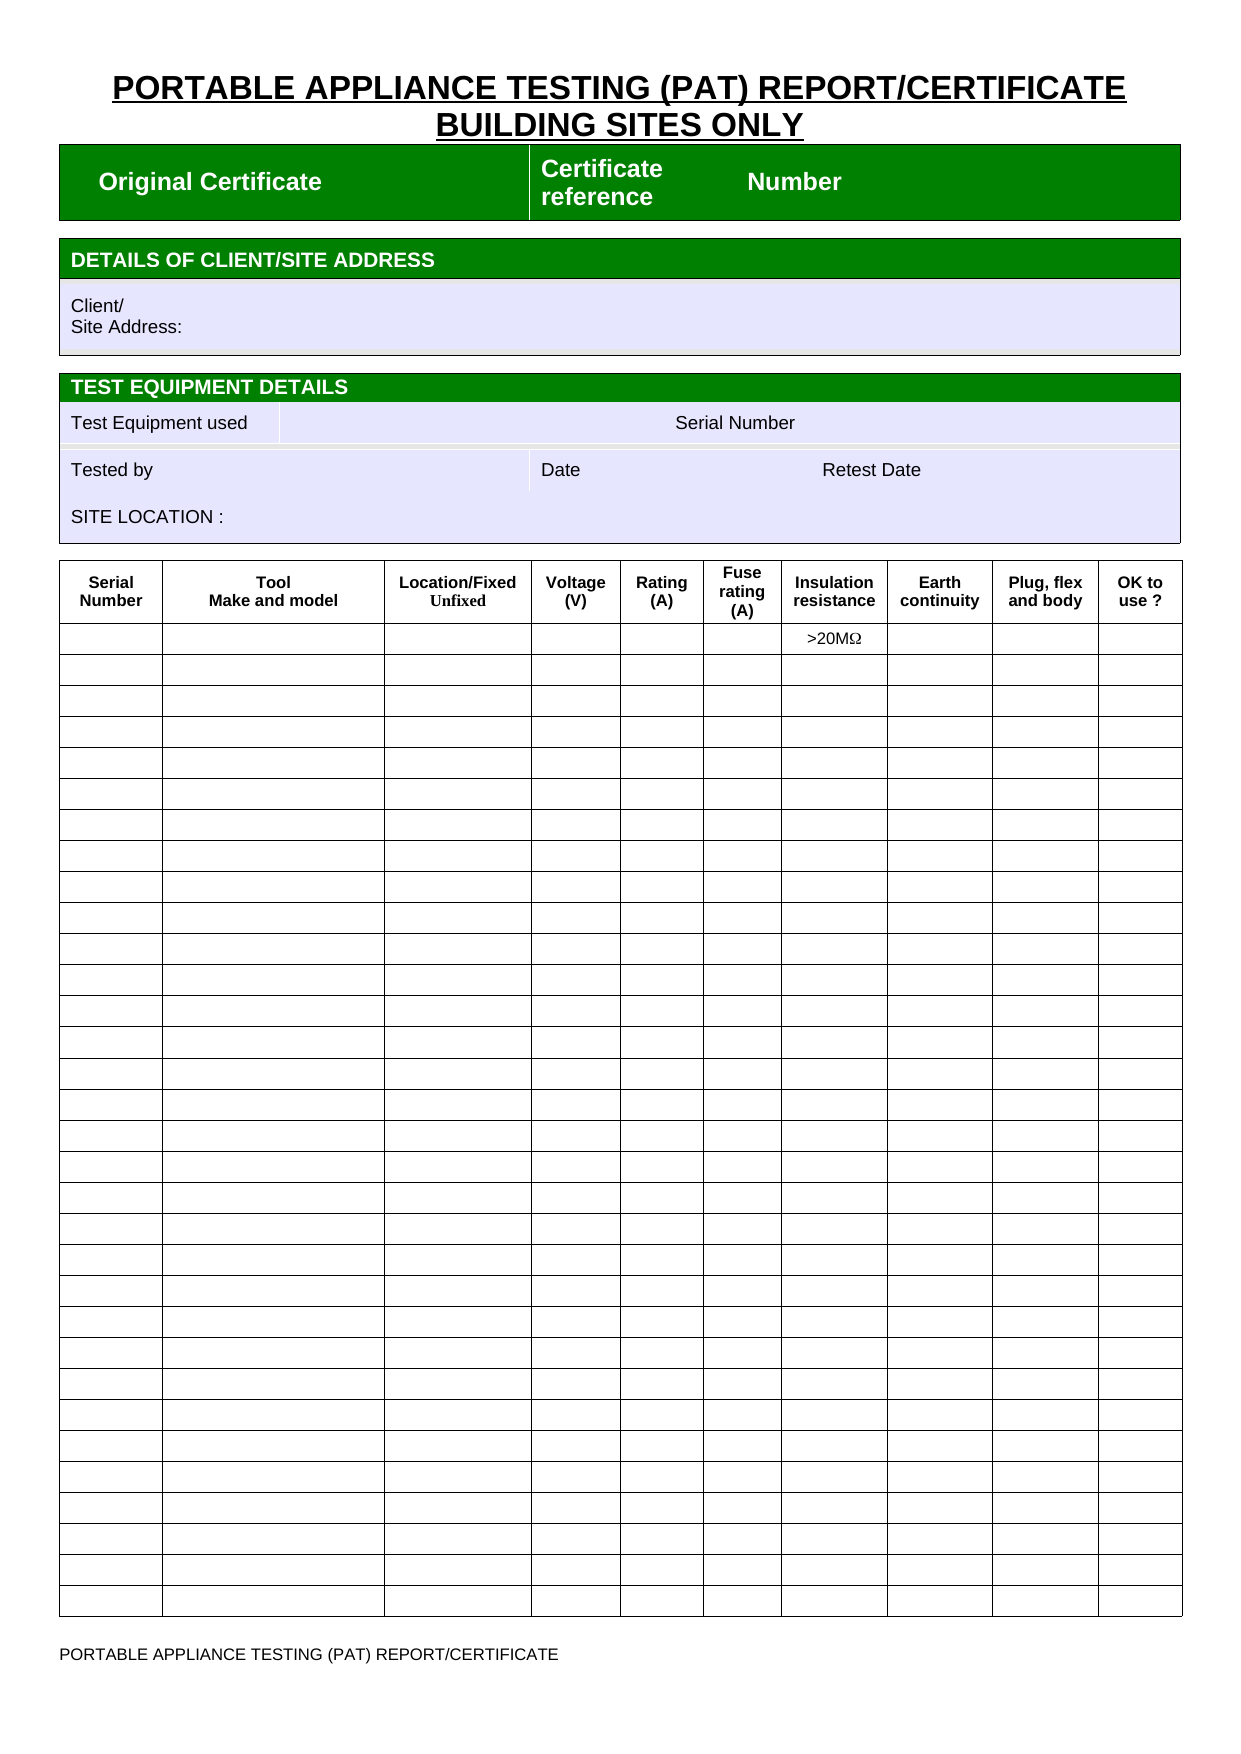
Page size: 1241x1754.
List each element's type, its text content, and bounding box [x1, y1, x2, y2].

table_cell [163, 779, 384, 809]
table_cell [60, 1338, 162, 1368]
table_cell Client/ Site Address: [60, 284, 220, 349]
table_cell [621, 841, 703, 871]
table_cell [532, 1090, 620, 1119]
table_cell [888, 965, 992, 995]
table_cell [704, 1369, 781, 1399]
table_cell [782, 1586, 887, 1616]
table_cell [60, 1369, 162, 1399]
table_cell [704, 1493, 781, 1523]
table_cell [888, 1586, 992, 1616]
table_cell [532, 1462, 620, 1492]
table_cell [60, 624, 162, 654]
table_cell [1099, 1276, 1182, 1306]
table_cell [60, 872, 162, 902]
table_cell [888, 1307, 992, 1337]
table_cell [782, 1431, 887, 1461]
table_cell [163, 996, 384, 1026]
table_cell [532, 655, 620, 685]
table_cell SITE LOCATION : [60, 491, 1180, 543]
table_cell [532, 996, 620, 1026]
table_cell [385, 1059, 531, 1088]
table_cell [782, 841, 887, 871]
table_header Fuse rating (A) [704, 561, 781, 623]
table_cell [888, 1493, 992, 1523]
table_cell [621, 1555, 703, 1585]
table_cell [60, 1462, 162, 1492]
table_cell [163, 1493, 384, 1523]
table_header Rating (A) [621, 561, 703, 623]
table_cell [385, 1307, 531, 1337]
table_cell [888, 934, 992, 964]
table_cell [704, 717, 781, 747]
table_cell [280, 402, 664, 443]
table_cell [163, 1214, 384, 1244]
table_cell [993, 624, 1098, 654]
table_cell [782, 1090, 887, 1119]
table_cell [532, 934, 620, 964]
table_cell [163, 1183, 384, 1213]
table_cell [385, 1214, 531, 1244]
table_cell [782, 1493, 887, 1523]
table_cell [888, 996, 992, 1026]
table_cell [993, 934, 1098, 964]
table_cell [888, 686, 992, 716]
table_cell [993, 1369, 1098, 1399]
table_cell [163, 1152, 384, 1182]
table_cell [704, 996, 781, 1026]
table_cell [163, 1027, 384, 1057]
table_cell [1099, 1400, 1182, 1430]
table_cell [532, 1493, 620, 1523]
table_cell [361, 145, 529, 220]
table_cell [1099, 903, 1182, 933]
table_cell [60, 903, 162, 933]
table_cell [704, 1090, 781, 1119]
table_cell >20M [782, 624, 887, 654]
table_cell [782, 1059, 887, 1088]
table_cell [59, 544, 1180, 560]
table_cell [704, 810, 781, 840]
table_cell [621, 1121, 703, 1151]
table_cell [704, 1027, 781, 1057]
table_cell [532, 1307, 620, 1337]
table_cell [782, 1555, 887, 1585]
table_header Serial Number [60, 561, 162, 623]
table_cell [532, 1059, 620, 1088]
table_cell [163, 841, 384, 871]
table_cell [782, 1245, 887, 1275]
table_cell [532, 810, 620, 840]
table_cell [704, 748, 781, 778]
table_cell [782, 779, 887, 809]
table_cell [385, 1121, 531, 1151]
table_cell [782, 717, 887, 747]
table_cell [1099, 779, 1182, 809]
table_cell [888, 624, 992, 654]
table_cell [888, 1462, 992, 1492]
table_cell [621, 965, 703, 995]
table_cell [993, 686, 1098, 716]
table_cell [59, 221, 1180, 238]
table_cell [704, 1586, 781, 1616]
table_cell [888, 872, 992, 902]
table_cell Date [530, 450, 664, 491]
table_cell [888, 1214, 992, 1244]
table_cell [993, 779, 1098, 809]
table_cell [1151, 284, 1180, 349]
table_cell [993, 872, 1098, 902]
table_cell Original Certificate [60, 145, 361, 220]
table_cell [993, 1400, 1098, 1430]
table_cell [1099, 1027, 1182, 1057]
table_cell [704, 934, 781, 964]
table_cell [782, 1276, 887, 1306]
table_cell [621, 1090, 703, 1119]
table_cell [782, 903, 887, 933]
table_cell [60, 686, 162, 716]
table_cell [704, 1276, 781, 1306]
table_cell [888, 1276, 992, 1306]
table_cell Retest Date [811, 450, 989, 491]
table_cell [163, 810, 384, 840]
table_cell [1099, 1431, 1182, 1461]
table_cell [532, 1214, 620, 1244]
table_cell [782, 996, 887, 1026]
table_cell [1151, 402, 1180, 443]
table_cell [385, 965, 531, 995]
table_cell [704, 1152, 781, 1182]
table_cell [1099, 810, 1182, 840]
table_header Earth continuity [888, 561, 992, 623]
table_cell [60, 1121, 162, 1151]
table_cell [993, 1586, 1098, 1616]
table_cell [621, 903, 703, 933]
table_cell [532, 748, 620, 778]
table_cell [704, 1059, 781, 1088]
table_cell [782, 1524, 887, 1554]
table_cell [993, 1431, 1098, 1461]
table_cell [621, 686, 703, 716]
table_cell [782, 965, 887, 995]
table_cell [888, 748, 992, 778]
table_cell [220, 284, 1151, 349]
table_cell [993, 841, 1098, 871]
table_cell [1099, 655, 1182, 685]
table_header PORTABLE APPLIANCE TESTING (PAT) REPORT/CERTIFICATE BUILDING SITES ONLY [59, 69, 1180, 144]
table_cell [60, 1027, 162, 1057]
table_cell [704, 1338, 781, 1368]
table_cell [163, 1121, 384, 1151]
table_cell [993, 1090, 1098, 1119]
table_cell [1099, 1493, 1182, 1523]
table_cell [532, 686, 620, 716]
table_cell [163, 1245, 384, 1275]
table_cell [782, 1121, 887, 1151]
table_cell [385, 872, 531, 902]
table_cell [163, 1400, 384, 1430]
table_cell [621, 1214, 703, 1244]
table_cell [621, 624, 703, 654]
table_cell [621, 1152, 703, 1182]
table_header OK to use ? [1099, 561, 1182, 623]
table_cell [60, 279, 1180, 284]
table_cell [163, 655, 384, 685]
table_cell [163, 903, 384, 933]
table_cell [888, 1524, 992, 1554]
table_cell [385, 1431, 531, 1461]
table_cell [163, 1338, 384, 1368]
table_cell [888, 655, 992, 685]
table_cell [993, 717, 1098, 747]
table_cell [621, 1183, 703, 1213]
table_cell [60, 1276, 162, 1306]
table_cell [385, 934, 531, 964]
table_cell [621, 1245, 703, 1275]
table_cell [888, 1183, 992, 1213]
table_cell [385, 1586, 531, 1616]
table_cell [782, 1400, 887, 1430]
table_cell [993, 1121, 1098, 1151]
table_cell [1099, 748, 1182, 778]
table_cell [1099, 965, 1182, 995]
table_cell [993, 1214, 1098, 1244]
table_cell [532, 1431, 620, 1461]
table_cell [1099, 1183, 1182, 1213]
table_cell [1099, 841, 1182, 871]
table_cell [385, 686, 531, 716]
table_cell [60, 1307, 162, 1337]
table_cell [385, 1555, 531, 1585]
table_cell [1099, 1524, 1182, 1554]
table_cell [532, 1400, 620, 1430]
table_cell [60, 1400, 162, 1430]
table_cell DETAILS OF CLIENT/SITE ADDRESS [60, 239, 1180, 278]
table_cell [60, 1059, 162, 1088]
table_cell [385, 1493, 531, 1523]
table_cell [60, 841, 162, 871]
table_cell [664, 450, 811, 491]
table_cell [782, 748, 887, 778]
table_cell [163, 1524, 384, 1554]
table_cell TEST EQUIPMENT DETAILS [60, 374, 1180, 402]
table_cell [888, 1555, 992, 1585]
table_cell [704, 1555, 781, 1585]
table_cell [1099, 1307, 1182, 1337]
table_cell [704, 1214, 781, 1244]
table_cell [60, 1183, 162, 1213]
table_cell [782, 1214, 887, 1244]
table_cell [782, 1183, 887, 1213]
table_cell [704, 624, 781, 654]
table_cell [60, 996, 162, 1026]
table_cell [993, 1059, 1098, 1088]
table_cell [163, 748, 384, 778]
table_cell [621, 1338, 703, 1368]
table_cell [993, 1493, 1098, 1523]
table_cell [888, 1027, 992, 1057]
table_cell [888, 810, 992, 840]
table_cell [532, 1121, 620, 1151]
table_cell [532, 1027, 620, 1057]
table_cell [532, 965, 620, 995]
table_cell [704, 1431, 781, 1461]
table_cell [704, 841, 781, 871]
table_cell [1099, 717, 1182, 747]
table_cell [385, 1400, 531, 1430]
table_cell [163, 1307, 384, 1337]
table_cell [993, 810, 1098, 840]
table_cell [1099, 624, 1182, 654]
table_cell [888, 1431, 992, 1461]
table_cell [621, 1059, 703, 1088]
table_cell [1099, 1586, 1182, 1616]
table_cell [621, 872, 703, 902]
table_cell [1099, 934, 1182, 964]
table_cell [782, 655, 887, 685]
table_cell [532, 872, 620, 902]
table_cell [621, 810, 703, 840]
table_cell [621, 1276, 703, 1306]
table_cell [532, 1245, 620, 1275]
table_cell [60, 934, 162, 964]
table_cell [532, 903, 620, 933]
table_cell [163, 717, 384, 747]
table_cell [385, 1462, 531, 1492]
table_cell [60, 655, 162, 685]
table_cell [1099, 1555, 1182, 1585]
table_cell [811, 402, 1151, 443]
table_cell [704, 1400, 781, 1430]
table_cell [163, 965, 384, 995]
table_cell [385, 1245, 531, 1275]
table_cell [621, 748, 703, 778]
table_cell [532, 1586, 620, 1616]
table_cell [60, 1431, 162, 1461]
table_cell [163, 624, 384, 654]
table_cell [888, 717, 992, 747]
table_cell [989, 450, 1151, 491]
table_cell [993, 1152, 1098, 1182]
table_cell [60, 444, 1180, 449]
table_cell [888, 841, 992, 871]
table_cell [782, 1152, 887, 1182]
table_cell Tested by [60, 450, 191, 491]
table_cell [621, 717, 703, 747]
table_cell [163, 1059, 384, 1088]
table_cell [385, 1027, 531, 1057]
table_cell [532, 1555, 620, 1585]
table_header Voltage (V) [532, 561, 620, 623]
table_cell [621, 1431, 703, 1461]
table_cell [60, 1586, 162, 1616]
table_cell [532, 1183, 620, 1213]
table_cell [621, 1369, 703, 1399]
table_cell [704, 1183, 781, 1213]
table_cell [993, 996, 1098, 1026]
table_cell [60, 349, 1180, 355]
table_cell [385, 903, 531, 933]
table_cell Test Equipment used [60, 402, 279, 443]
table_cell [888, 1245, 992, 1275]
table_cell [782, 1307, 887, 1337]
table_cell [621, 1027, 703, 1057]
table_cell [385, 624, 531, 654]
table_cell [1099, 872, 1182, 902]
table_cell [60, 748, 162, 778]
table_cell [385, 1276, 531, 1306]
table_cell [704, 655, 781, 685]
table_cell [60, 1555, 162, 1585]
table_cell [385, 655, 531, 685]
table_cell [385, 1524, 531, 1554]
table_cell [163, 1555, 384, 1585]
table_cell [993, 1462, 1098, 1492]
table_cell [385, 841, 531, 871]
table_cell [993, 1183, 1098, 1213]
table_cell [1099, 1245, 1182, 1275]
table_header Tool Make and model [163, 561, 384, 623]
table_cell Number [736, 145, 1180, 220]
table_cell [704, 686, 781, 716]
table_cell [60, 1493, 162, 1523]
table_cell [888, 1090, 992, 1119]
table_cell [782, 872, 887, 902]
table_cell [782, 1369, 887, 1399]
table_cell [60, 810, 162, 840]
table_cell [621, 1586, 703, 1616]
table_cell [191, 450, 529, 491]
table_cell [385, 810, 531, 840]
table_cell [163, 1276, 384, 1306]
table_cell [993, 655, 1098, 685]
table_cell [1099, 1214, 1182, 1244]
table_cell [704, 965, 781, 995]
table_cell [385, 1152, 531, 1182]
table_cell [888, 903, 992, 933]
table_cell [532, 1338, 620, 1368]
table_cell [782, 686, 887, 716]
table_cell [59, 356, 1180, 373]
table_cell [993, 748, 1098, 778]
table_cell [704, 1307, 781, 1337]
table_cell [532, 841, 620, 871]
table_cell [621, 1493, 703, 1523]
table_cell [1099, 1059, 1182, 1088]
table_cell [704, 903, 781, 933]
table_cell [621, 1307, 703, 1337]
table_cell [532, 1524, 620, 1554]
table_cell [888, 1152, 992, 1182]
table_cell [1099, 1338, 1182, 1368]
table_cell [704, 779, 781, 809]
table_cell [993, 1027, 1098, 1057]
table_cell Serial Number [664, 402, 811, 443]
table_cell [704, 1245, 781, 1275]
table_header Insulation resistance [782, 561, 887, 623]
table_cell [1099, 1090, 1182, 1119]
table_cell [782, 934, 887, 964]
table_cell [163, 872, 384, 902]
table_cell [1151, 450, 1180, 491]
table_cell [993, 965, 1098, 995]
table_cell [782, 1462, 887, 1492]
table_cell [163, 1431, 384, 1461]
table_cell [1099, 1462, 1182, 1492]
table_cell [60, 717, 162, 747]
table_cell [60, 965, 162, 995]
table_cell [704, 872, 781, 902]
table_cell [1099, 1152, 1182, 1182]
table_cell [621, 1462, 703, 1492]
table_cell [163, 1462, 384, 1492]
table_cell [60, 1152, 162, 1182]
table_cell [782, 1338, 887, 1368]
table_cell [993, 1555, 1098, 1585]
table_cell [993, 1524, 1098, 1554]
table_cell [385, 1183, 531, 1213]
table_cell [621, 996, 703, 1026]
table_cell [782, 1027, 887, 1057]
table_cell [621, 934, 703, 964]
table_cell [60, 1524, 162, 1554]
table_cell [532, 717, 620, 747]
table_cell [888, 1121, 992, 1151]
table_cell [782, 810, 887, 840]
table_cell [993, 1245, 1098, 1275]
table_cell [888, 1400, 992, 1430]
table_cell [1099, 686, 1182, 716]
table_cell [704, 1121, 781, 1151]
table_cell [385, 1338, 531, 1368]
table_cell [532, 1152, 620, 1182]
table_cell [704, 1524, 781, 1554]
table_cell [888, 1059, 992, 1088]
table_cell [621, 779, 703, 809]
table_cell [385, 1090, 531, 1119]
table_cell [163, 934, 384, 964]
table_header Plug, flex and body [993, 561, 1098, 623]
table_cell [385, 748, 531, 778]
table_cell [993, 1338, 1098, 1368]
table_cell [888, 779, 992, 809]
table_cell [1099, 1369, 1182, 1399]
table_cell [385, 1369, 531, 1399]
table_cell [621, 1524, 703, 1554]
table_cell [1099, 996, 1182, 1026]
table_cell [163, 1090, 384, 1119]
table_cell [532, 779, 620, 809]
table_cell [60, 1245, 162, 1275]
table_cell [888, 1338, 992, 1368]
table_cell [532, 624, 620, 654]
table_cell [993, 1307, 1098, 1337]
table_cell [993, 1276, 1098, 1306]
table_cell [532, 1369, 620, 1399]
table_cell [385, 717, 531, 747]
table_cell [621, 1400, 703, 1430]
table_cell [385, 996, 531, 1026]
table_cell [888, 1369, 992, 1399]
table_cell [60, 1214, 162, 1244]
table_cell [621, 655, 703, 685]
table_cell [163, 686, 384, 716]
table_cell [163, 1369, 384, 1399]
table_cell [163, 1586, 384, 1616]
table_cell Certificate reference [530, 145, 736, 220]
table_cell [60, 779, 162, 809]
table_cell [385, 779, 531, 809]
table_header Location/Fixed Unfixed [385, 561, 531, 623]
table_cell [532, 1276, 620, 1306]
table_cell [60, 1090, 162, 1119]
table_cell [704, 1462, 781, 1492]
table_cell [993, 903, 1098, 933]
table_cell [1099, 1121, 1182, 1151]
